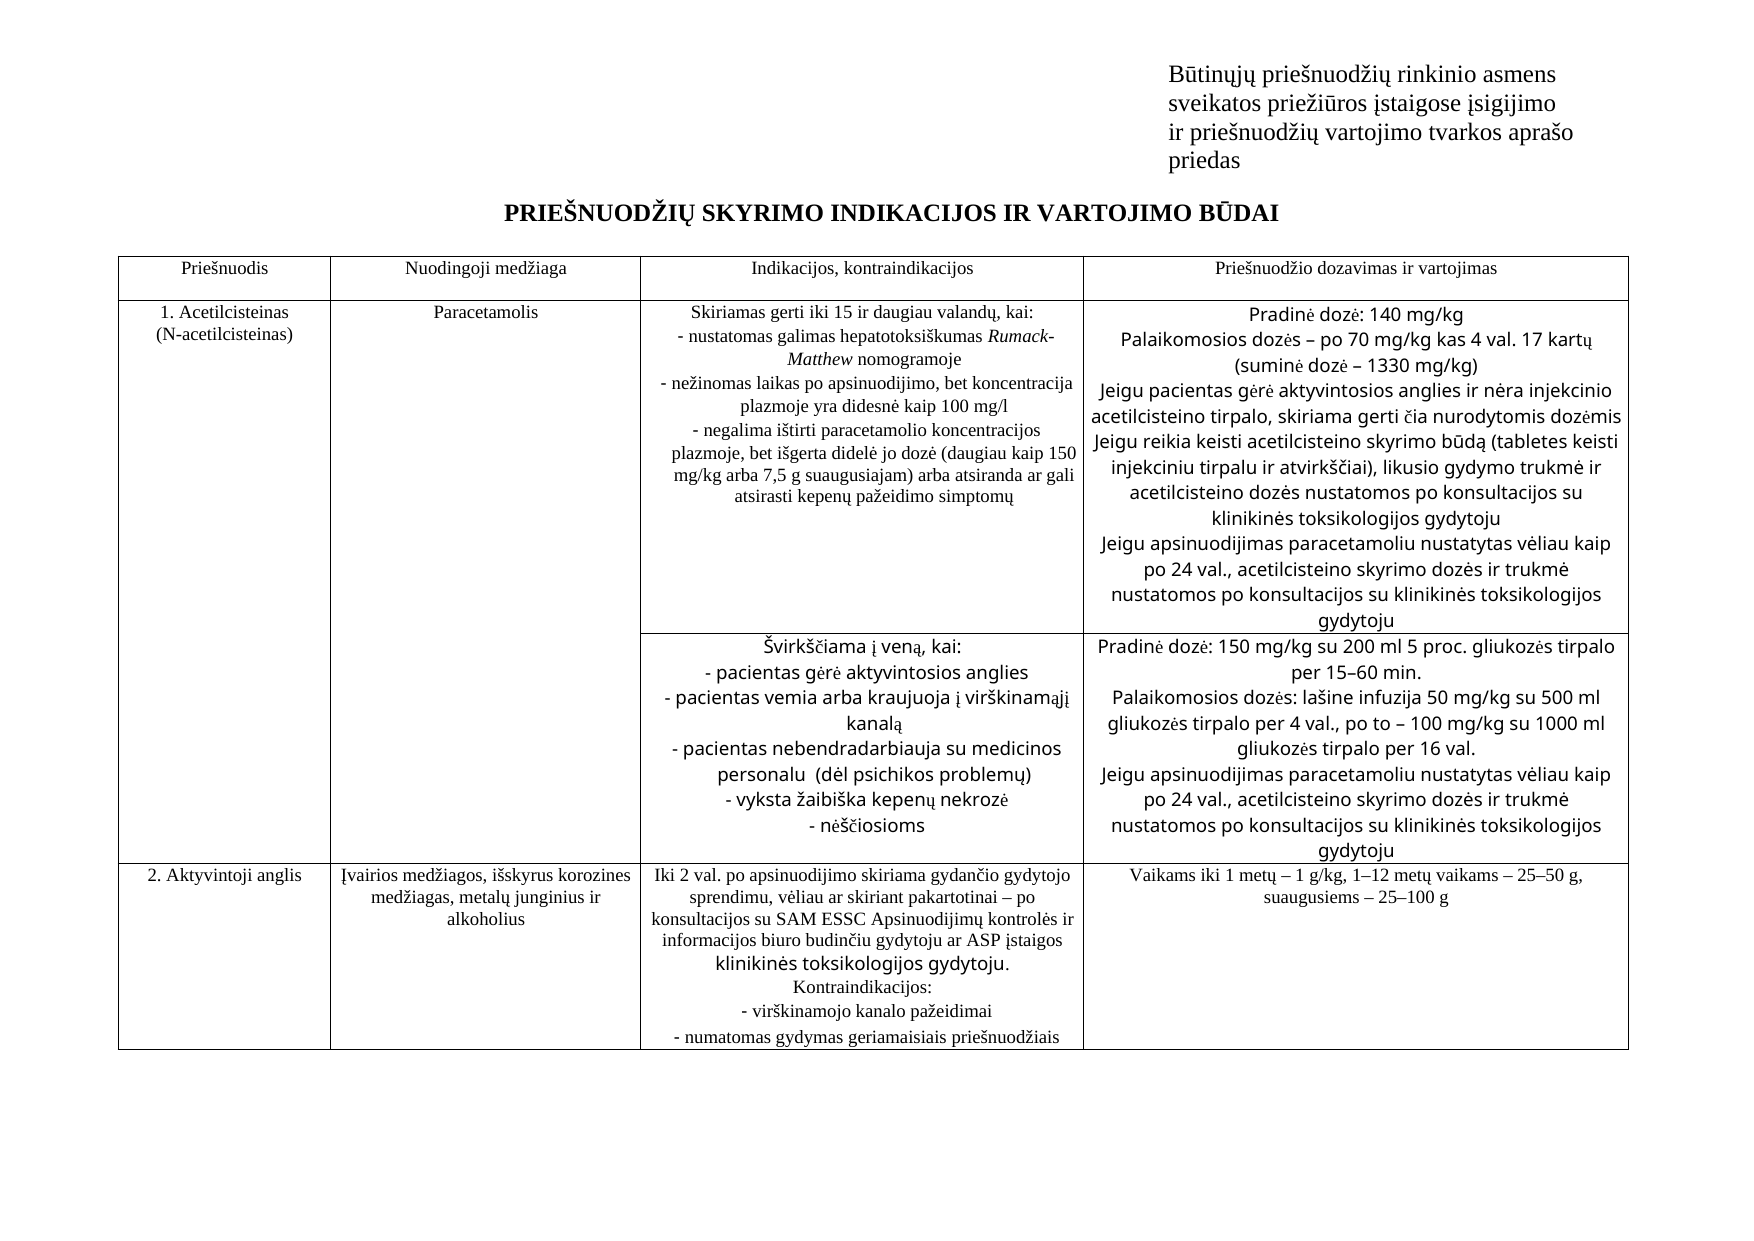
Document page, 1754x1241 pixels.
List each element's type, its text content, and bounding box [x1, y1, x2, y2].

text priedas [1093, 145, 1665, 174]
table_header Indikacijos, kontraindikacijos [641, 257, 1083, 300]
text PRIEŠNUODŽIŲ SKYRIMO INDIKACIJOS IR VARTOJIMO BŪDAI [118, 198, 1665, 227]
text ir priešnuodžių vartojimo tvarkos aprašo [1093, 117, 1665, 145]
table_cell Pradinė dozė: 150 mg/kg su 200 ml 5 proc. gliukozės tirpalo per 15–60 min. Palaikomosios dozės: lašine infuzija 50 mg/kg su 500 ml gliukozės tirpalo per 4 val., po to – 100 mg/kg su 1000 ml gliukozės tirpalo per 16 val. Jeigu apsinuodijimas paracetamoliu nustatytas vėliau kaip po 24 val., acetilcisteino skyrimo dozės ir trukmė nustatomos po konsultacijos su klinikinės toksikologijos gydytoju [1084, 634, 1628, 863]
table_cell Skiriamas gerti iki 15 ir daugiau valandų, kai: - nustatomas galimas hepatotoksiškumas Rumack-Matthew nomogramoje - nežinomas laikas po apsinuodijimo, bet koncentracija plazmoje yra didesnė kaip 100 mg/l - negalima ištirti paracetamolio koncentracijos plazmoje, bet išgerta didelė jo dozė (daugiau kaip 150 mg/kg arba 7,5 g suaugusiajam) arba atsiranda ar gali atsirasti kepenų pažeidimo simptomų [641, 301, 1083, 633]
table_header Priešnuodžio dozavimas ir vartojimas [1084, 257, 1628, 300]
table_cell Vaikams iki 1 metų – 1 g/kg, 1–12 metų vaikams – 25–50 g, suaugusiems – 25–100 g [1084, 864, 1628, 1049]
text sveikatos priežiūros įstaigose įsigijimo [1093, 88, 1665, 117]
table_cell Švirkščiama į veną, kai: - pacientas gėrė aktyvintosios anglies - pacientas vemia arba kraujuoja į virškinamąjį kanalą - pacientas nebendradarbiauja su medicinos personalu (dėl psichikos problemų) - vyksta žaibiška kepenų nekrozė - nėščiosioms [641, 634, 1083, 863]
table_cell 1. Acetilcisteinas (N-acetilcisteinas) [119, 301, 330, 863]
table_cell 2. Aktyvintoji anglis [119, 864, 330, 1049]
table_cell Iki 2 val. po apsinuodijimo skiriama gydančio gydytojo sprendimu, vėliau ar skiriant pakartotinai – po konsultacijos su SAM ESSC Apsinuodijimų kontrolės ir informacijos biuro budinčiu gydytoju ar ASP įstaigos klinikinės toksikologijos gydytoju. Kontraindikacijos: - virškinamojo kanalo pažeidimai - numatomas gydymas geriamaisiais priešnuodžiais [641, 864, 1083, 1049]
table_header Nuodingoji medžiaga [331, 257, 640, 300]
table_cell Paracetamolis [331, 301, 640, 863]
table_header Priešnuodis [119, 257, 330, 300]
text Būtinųjų priešnuodžių rinkinio asmens [1093, 59, 1665, 88]
table_cell Pradinė dozė: 140 mg/kg Palaikomosios dozės – po 70 mg/kg kas 4 val. 17 kartų (suminė dozė – 1330 mg/kg) Jeigu pacientas gėrė aktyvintosios anglies ir nėra injekcinio acetilcisteino tirpalo, skiriama gerti čia nurodytomis dozėmis Jeigu reikia keisti acetilcisteino skyrimo būdą (tabletes keisti injekciniu tirpalu ir atvirkščiai), likusio gydymo trukmė ir acetilcisteino dozės nustatomos po konsultacijos su klinikinės toksikologijos gydytoju Jeigu apsinuodijimas paracetamoliu nustatytas vėliau kaip po 24 val., acetilcisteino skyrimo dozės ir trukmė nustatomos po konsultacijos su klinikinės toksikologijos gydytoju [1084, 301, 1628, 633]
table_cell Įvairios medžiagos, išskyrus korozines medžiagas, metalų junginius ir alkoholius [331, 864, 640, 1049]
